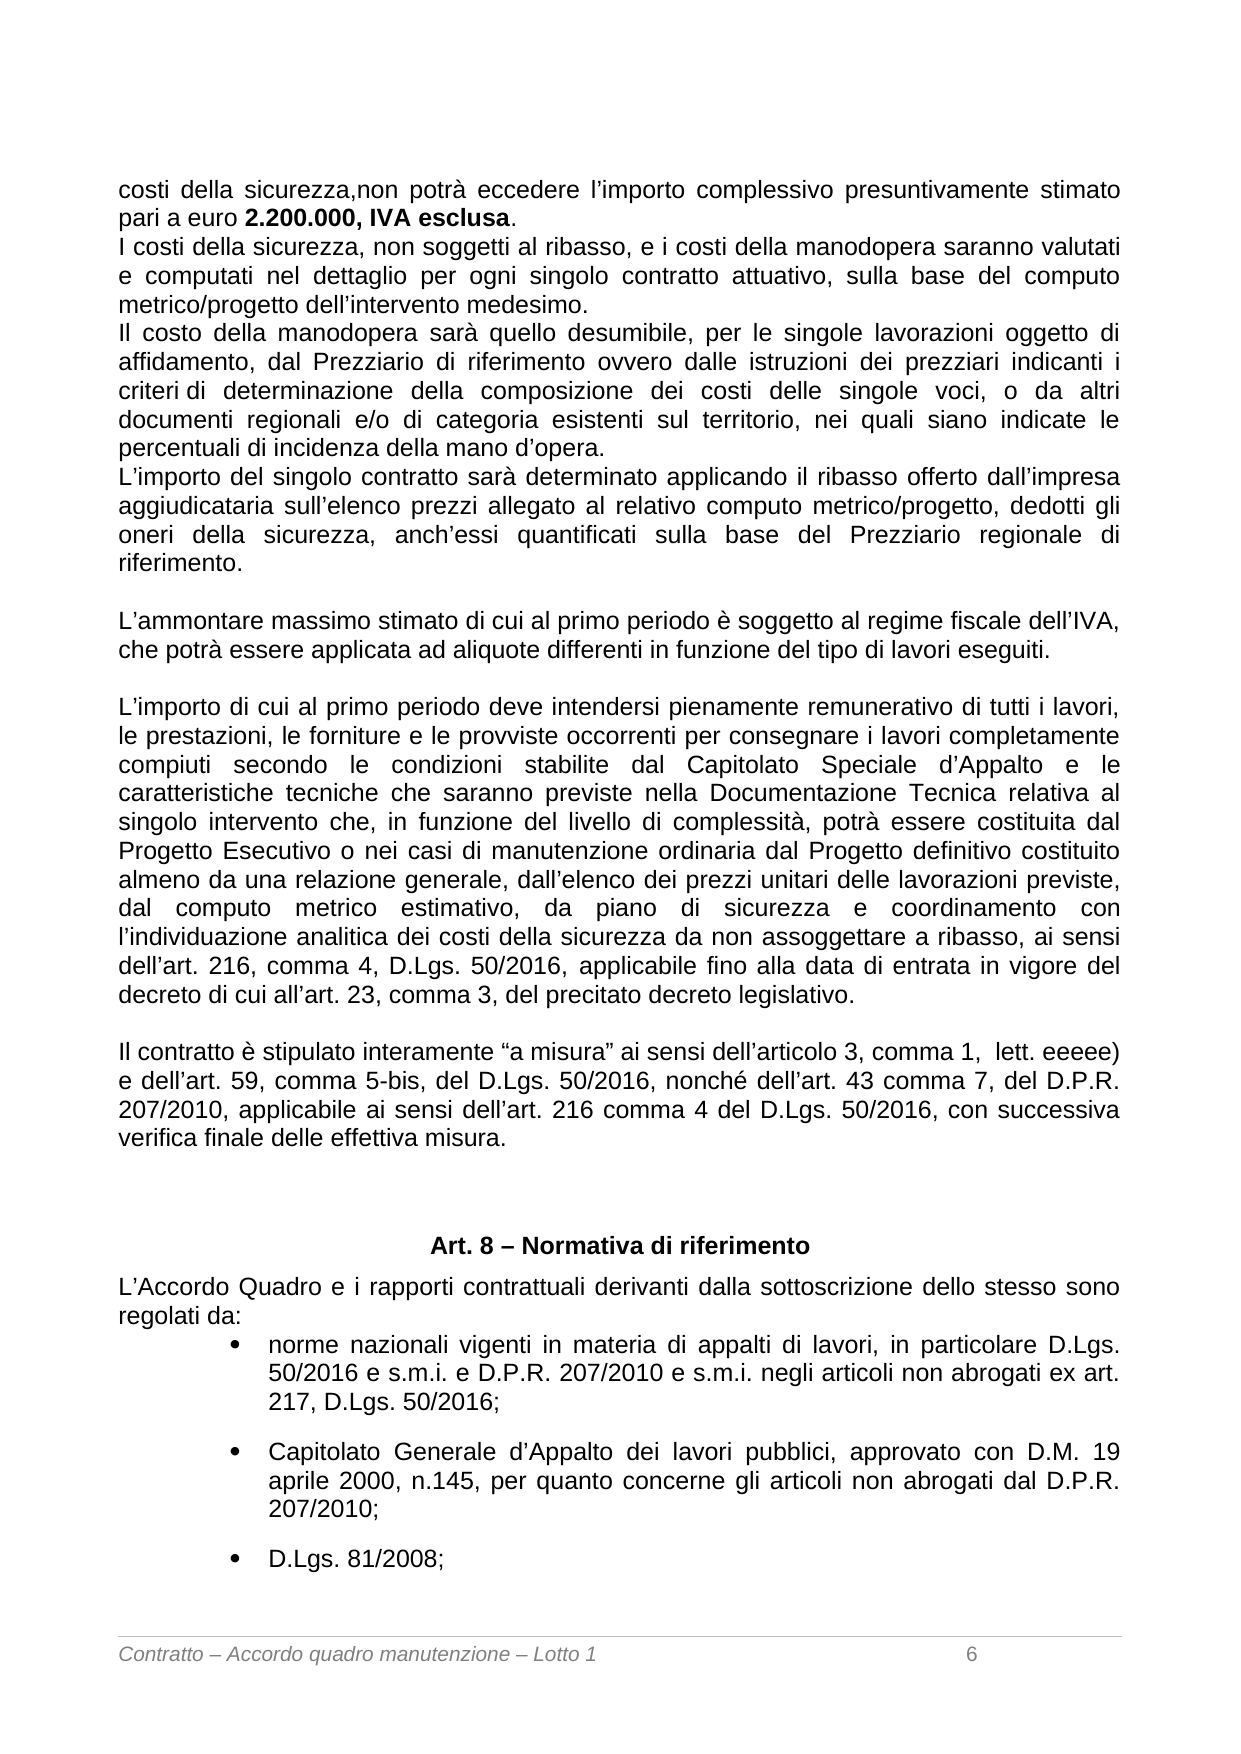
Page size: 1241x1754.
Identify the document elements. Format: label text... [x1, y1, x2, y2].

text L’ammontare massimo stimato di cui al primo periodo è soggetto al regime fiscale dell’IVA, che potrà essere applicata ad aliquote differenti in funzione del tipo di lavori eseguiti. [118, 606, 1122, 663]
text Art. 8 – Normativa di riferimento [118, 1231, 1122, 1259]
list D.Lgs. 81/2008; [231, 1544, 1122, 1573]
text L’importo di cui al primo periodo deve intendersi pienamente remunerativo di tutti i lavori, le prestazioni, le forniture e le provviste occorrenti per consegnare i lavori completamente compiuti secondo le condizioni stabilite dal Capitolato Speciale d’Appalto e le caratteristiche tecniche che saranno previste nella Documentazione Tecnica relativa al singolo intervento che, in funzione del livello di complessità, potrà essere costituita dal Progetto Esecutivo o nei casi di manutenzione ordinaria dal Progetto definitivo costituito almeno da una relazione generale, dall’elenco dei prezzi unitari delle lavorazioni previste, dal computo metrico estimativo, da piano di sicurezza e coordinamento con l’individuazione analitica dei costi della sicurezza da non assoggettare a ribasso, ai sensi dell’art. 216, comma 4, D.Lgs. 50/2016, applicabile fino alla data di entrata in vigore del decreto di cui all’art. 23, comma 3, del precitato decreto legislativo. [118, 692, 1122, 1008]
text L’Accordo Quadro e i rapporti contrattuali derivanti dalla sottoscrizione dello stesso sono regolati da: [118, 1272, 1122, 1329]
text L’importo del singolo contratto sarà determinato applicando il ribasso offerto dall’impresa aggiudicataria sull’elenco prezzi allegato al relativo computo metrico/progetto, dedotti gli oneri della sicurezza, anch’essi quantificati sulla base del Prezziario regionale di riferimento. [118, 462, 1122, 577]
list norme nazionali vigenti in materia di appalti di lavori, in particolare D.Lgs. 50/2016 e s.m.i. e D.P.R. 207/2010 e s.m.i. negli articoli non abrogati ex art. 217, D.Lgs. 50/2016; [231, 1329, 1122, 1416]
text costi della sicurezza,non potrà eccedere l’importo complessivo presuntivamente stimato pari a euro 2.200.000, IVA esclusa. [118, 174, 1122, 232]
text Il costo della manodopera sarà quello desumibile, per le singole lavorazioni oggetto di affidamento, dal Prezziario di riferimento ovvero dalle istruzioni dei prezziari indicanti i criteri di determinazione della composizione dei costi delle singole voci, o da altri documenti regionali e/o di categoria esistenti sul territorio, nei quali siano indicate le percentuali di incidenza della mano d’opera. [118, 318, 1122, 462]
text Il contratto è stipulato interamente “a misura” ai sensi dell’articolo 3, comma 1, lett. eeeee) e dell’art. 59, comma 5-bis, del D.Lgs. 50/2016, nonché dell’art. 43 comma 7, del D.P.R. 207/2010, applicabile ai sensi dell’art. 216 comma 4 del D.Lgs. 50/2016, con successiva verifica finale delle effettiva misura. [118, 1037, 1122, 1152]
text I costi della sicurezza, non soggetti al ribasso, e i costi della manodopera saranno valutati e computati nel dettaglio per ogni singolo contratto attuativo, sulla base del computo metrico/progetto dell’intervento medesimo. [118, 232, 1122, 318]
list Capitolato Generale d’Appalto dei lavori pubblici, approvato con D.M. 19 aprile 2000, n.145, per quanto concerne gli articoli non abrogati dal D.P.R. 207/2010; [231, 1437, 1122, 1523]
